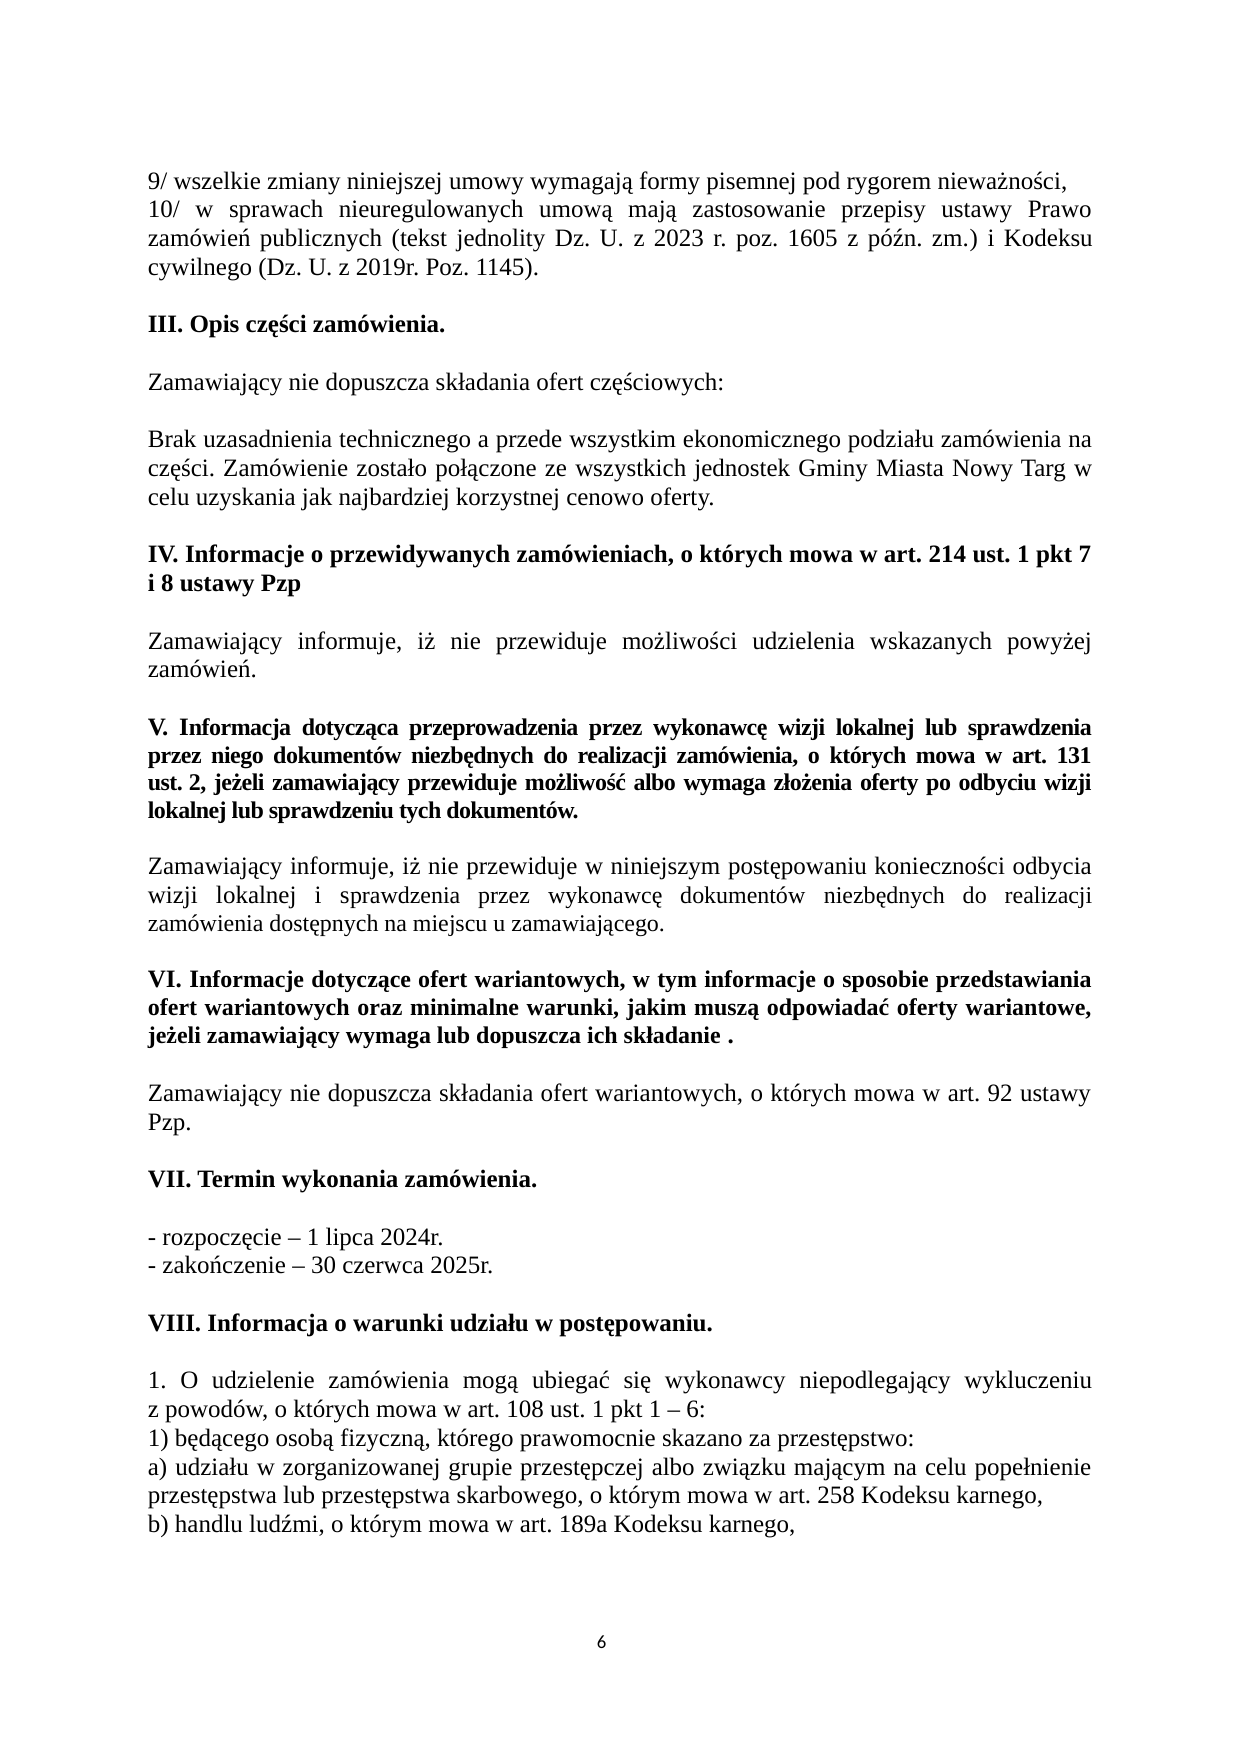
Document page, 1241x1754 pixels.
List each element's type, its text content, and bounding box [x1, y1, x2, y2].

text - rozpoczęcie – 1 lipca 2024r. [148, 1222, 1093, 1250]
text Brak uzasadnienia technicznego a przede wszystkim ekonomicznego podziału zamówienia na części. Zamówienie zostało połączone ze wszystkich jednostek Gminy Miasta Nowy Targ w celu uzyskania jak najbardziej korzystnej cenowo oferty. [148, 424, 1093, 511]
text b) handlu ludźmi, o którym mowa w art. 189a Kodeksu karnego, [148, 1509, 1093, 1538]
text III. Opis części zamówienia. [148, 309, 1093, 338]
text Zamawiający nie dopuszcza składania ofert wariantowych, o których mowa w art. 92 ustawy Pzp. [148, 1078, 1093, 1135]
text Zamawiający informuje, iż nie przewiduje w niniejszym postępowaniu konieczności odbycia wizji lokalnej i sprawdzenia przez wykonawcę dokumentów niezbędnych do realizacji zamówienia dostępnych na miejscu u zamawiającego. [148, 851, 1093, 936]
text - zakończenie – 30 czerwca 2025r. [148, 1250, 1093, 1279]
text Zamawiający nie dopuszcza składania ofert częściowych: [148, 367, 1093, 396]
text VIII. Informacja o warunki udziału w postępowaniu. [148, 1308, 1093, 1337]
text VII. Termin wykonania zamówienia. [148, 1164, 1093, 1193]
text IV. Informacje o przewidywanych zamówieniach, o których mowa w art. 214 ust. 1 pkt 7 i 8 ustawy Pzp [148, 539, 1093, 597]
text a) udziału w zorganizowanej grupie przestępczej albo związku mającym na celu popełnienie przestępstwa lub przestępstwa skarbowego, o którym mowa w art. 258 Kodeksu karnego, [148, 1452, 1093, 1509]
text 1) będącego osobą fizyczną, którego prawomocnie skazano za przestępstwo: [148, 1423, 1093, 1452]
text 10/ w sprawach nieuregulowanych umową mają zastosowanie przepisy ustawy Prawo zamówień publicznych (tekst jednolity Dz. U. z 2023 r. poz. 1605 z późn. zm.) i Kodeksu cywilnego (Dz. U. z 2019r. Poz. 1145). [148, 194, 1093, 281]
text 1. O udzielenie zamówienia mogą ubiegać się wykonawcy niepodlegający wykluczeniu z powodów, o których mowa w art. 108 ust. 1 pkt 1 – 6: [148, 1365, 1093, 1423]
text VI. Informacje dotyczące ofert wariantowych, w tym informacje o sposobie przedstawiania ofert wariantowych oraz minimalne warunki, jakim muszą odpowiadać oferty wariantowe, jeżeli zamawiający wymaga lub dopuszcza ich składanie . [148, 964, 1093, 1049]
text Zamawiający informuje, iż nie przewiduje możliwości udzielenia wskazanych powyżej zamówień. [148, 626, 1093, 683]
text 9/ wszelkie zmiany niniejszej umowy wymagają formy pisemnej pod rygorem nieważności, [148, 166, 1093, 194]
